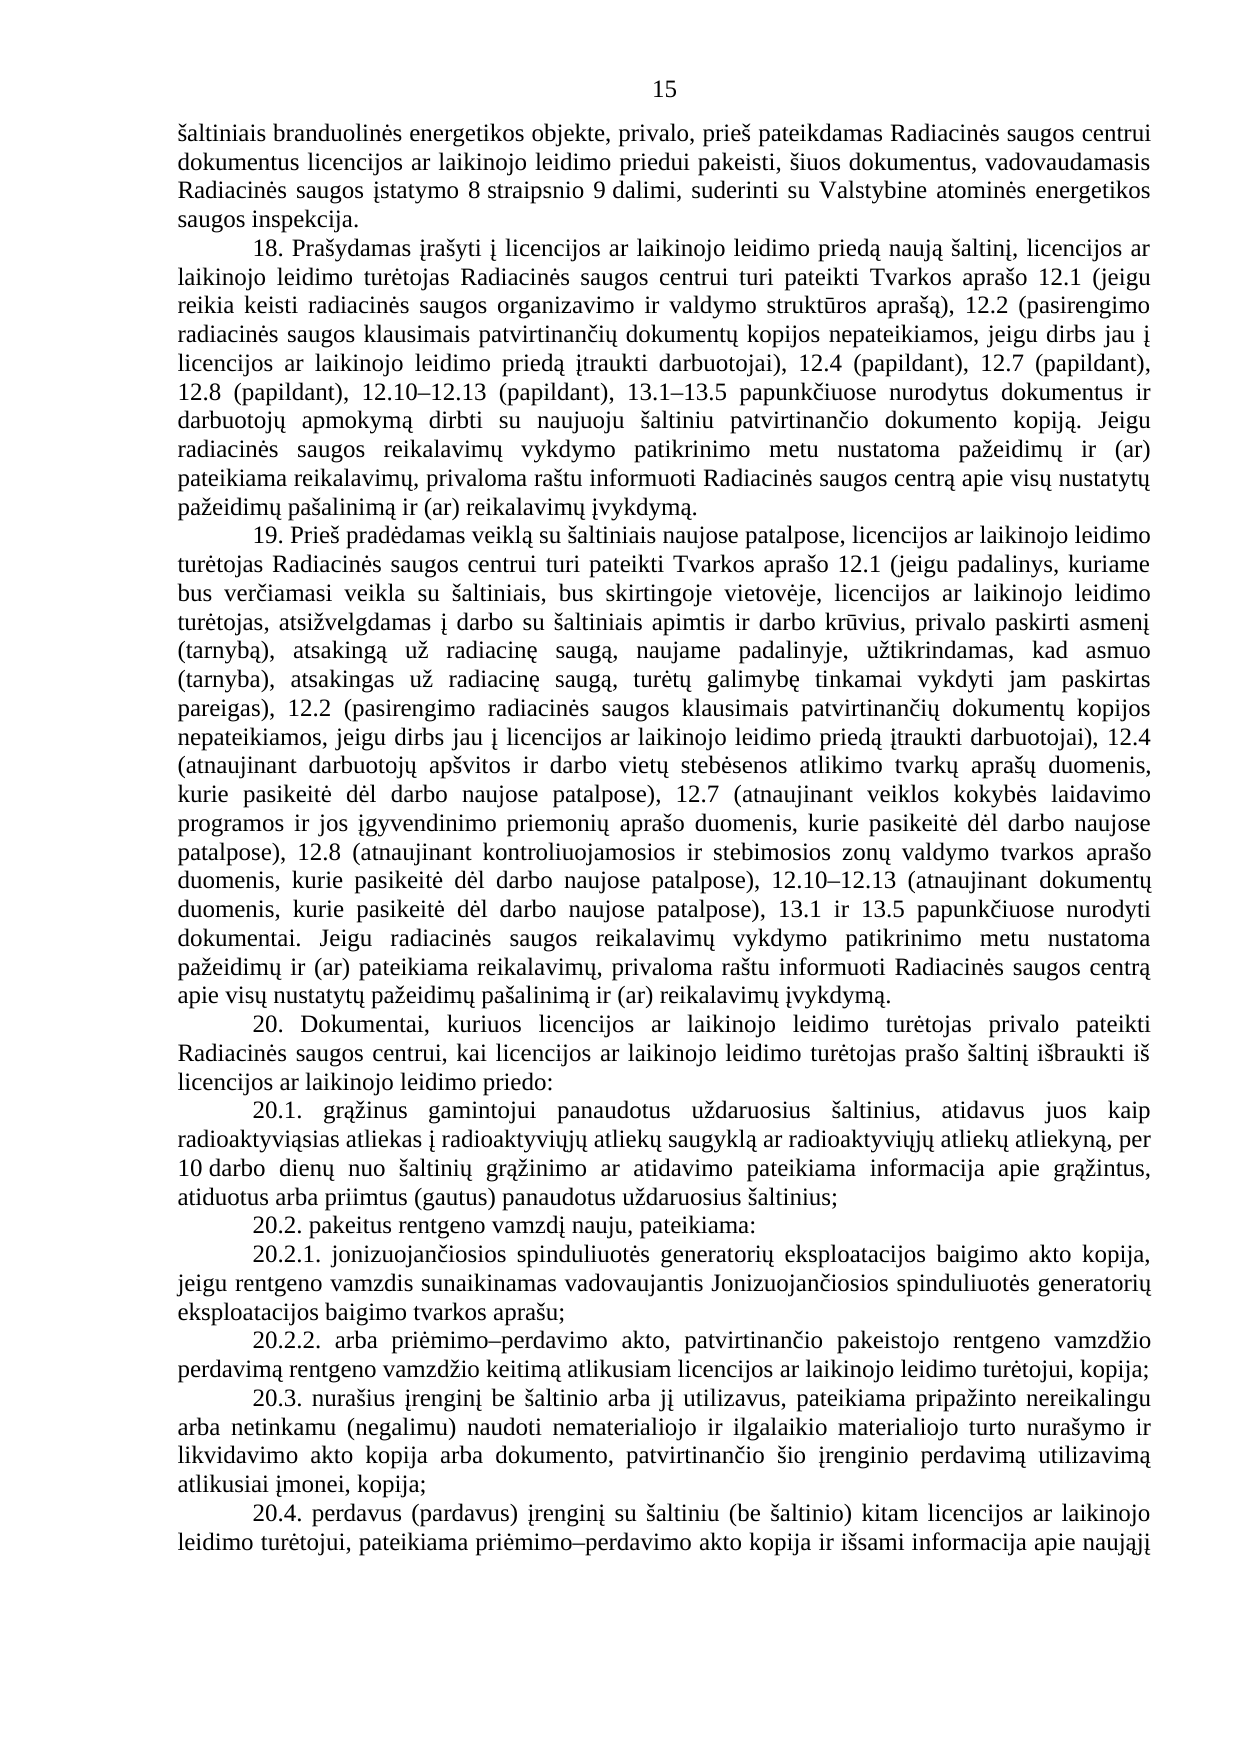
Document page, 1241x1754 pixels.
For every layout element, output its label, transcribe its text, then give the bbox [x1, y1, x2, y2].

text šaltiniais branduolinės energetikos objekte, privalo, prieš pateikdamas Radiacinės saugos centrui dokumentus licencijos ar laikinojo leidimo priedui pakeisti, šiuos dokumentus, vadovaudamasis Radiacinės saugos įstatymo 8 straipsnio 9 dalimi, suderinti su Valstybine atominės energetikos saugos inspekcija. [177, 118, 1152, 233]
text 20.2.1. jonizuojančiosios spinduliuotės generatorių eksploatacijos baigimo akto kopija, jeigu rentgeno vamzdis sunaikinamas vadovaujantis Jonizuojančiosios spinduliuotės generatorių eksploatacijos baigimo tvarkos aprašu; [177, 1239, 1152, 1326]
text 20.2. pakeitus rentgeno vamzdį nauju, pateikiama: [177, 1211, 1152, 1239]
text 20.2.2. arba priėmimo–perdavimo akto, patvirtinančio pakeistojo rentgeno vamzdžio perdavimą rentgeno vamzdžio keitimą atlikusiam licencijos ar laikinojo leidimo turėtojui, kopija; [177, 1326, 1152, 1383]
text 20.1. grąžinus gamintojui panaudotus uždaruosius šaltinius, atidavus juos kaip radioaktyviąsias atliekas į radioaktyviųjų atliekų saugyklą ar radioaktyviųjų atliekų atliekyną, per 10 darbo dienų nuo šaltinių grąžinimo ar atidavimo pateikiama informacija apie grąžintus, atiduotus arba priimtus (gautus) panaudotus uždaruosius šaltinius; [177, 1096, 1152, 1211]
text 20.3. nurašius įrenginį be šaltinio arba jį utilizavus, pateikiama pripažinto nereikalingu arba netinkamu (negalimu) naudoti nematerialiojo ir ilgalaikio materialiojo turto nurašymo ir likvidavimo akto kopija arba dokumento, patvirtinančio šio įrenginio perdavimą utilizavimą atlikusiai įmonei, kopija; [177, 1383, 1152, 1498]
text 19. Prieš pradėdamas veiklą su šaltiniais naujose patalpose, licencijos ar laikinojo leidimo turėtojas Radiacinės saugos centrui turi pateikti Tvarkos aprašo 12.1 (jeigu padalinys, kuriame bus verčiamasi veikla su šaltiniais, bus skirtingoje vietovėje, licencijos ar laikinojo leidimo turėtojas, atsižvelgdamas į darbo su šaltiniais apimtis ir darbo krūvius, privalo paskirti asmenį (tarnybą), atsakingą už radiacinę saugą, naujame padalinyje, užtikrindamas, kad asmuo (tarnyba), atsakingas už radiacinę saugą, turėtų galimybę tinkamai vykdyti jam paskirtas pareigas), 12.2 (pasirengimo radiacinės saugos klausimais patvirtinančių dokumentų kopijos nepateikiamos, jeigu dirbs jau į licencijos ar laikinojo leidimo priedą įtraukti darbuotojai), 12.4 (atnaujinant darbuotojų apšvitos ir darbo vietų stebėsenos atlikimo tvarkų aprašų duomenis, kurie pasikeitė dėl darbo naujose patalpose), 12.7 (atnaujinant veiklos kokybės laidavimo programos ir jos įgyvendinimo priemonių aprašo duomenis, kurie pasikeitė dėl darbo naujose patalpose), 12.8 (atnaujinant kontroliuojamosios ir stebimosios zonų valdymo tvarkos aprašo duomenis, kurie pasikeitė dėl darbo naujose patalpose), 12.10–12.13 (atnaujinant dokumentų duomenis, kurie pasikeitė dėl darbo naujose patalpose), 13.1 ir 13.5 papunkčiuose nurodyti dokumentai. Jeigu radiacinės saugos reikalavimų vykdymo patikrinimo metu nustatoma pažeidimų ir (ar) pateikiama reikalavimų, privaloma raštu informuoti Radiacinės saugos centrą apie visų nustatytų pažeidimų pašalinimą ir (ar) reikalavimų įvykdymą. [177, 521, 1152, 1009]
text 18. Prašydamas įrašyti į licencijos ar laikinojo leidimo priedą naują šaltinį, licencijos ar laikinojo leidimo turėtojas Radiacinės saugos centrui turi pateikti Tvarkos aprašo 12.1 (jeigu reikia keisti radiacinės saugos organizavimo ir valdymo struktūros aprašą), 12.2 (pasirengimo radiacinės saugos klausimais patvirtinančių dokumentų kopijos nepateikiamos, jeigu dirbs jau į licencijos ar laikinojo leidimo priedą įtraukti darbuotojai), 12.4 (papildant), 12.7 (papildant), 12.8 (papildant), 12.10–12.13 (papildant), 13.1–13.5 papunkčiuose nurodytus dokumentus ir darbuotojų apmokymą dirbti su naujuoju šaltiniu patvirtinančio dokumento kopiją. Jeigu radiacinės saugos reikalavimų vykdymo patikrinimo metu nustatoma pažeidimų ir (ar) pateikiama reikalavimų, privaloma raštu informuoti Radiacinės saugos centrą apie visų nustatytų pažeidimų pašalinimą ir (ar) reikalavimų įvykdymą. [177, 233, 1152, 521]
text 20. Dokumentai, kuriuos licencijos ar laikinojo leidimo turėtojas privalo pateikti Radiacinės saugos centrui, kai licencijos ar laikinojo leidimo turėtojas prašo šaltinį išbraukti iš licencijos ar laikinojo leidimo priedo: [177, 1009, 1152, 1096]
text 20.4. perdavus (pardavus) įrenginį su šaltiniu (be šaltinio) kitam licencijos ar laikinojo leidimo turėtojui, pateikiama priėmimo–perdavimo akto kopija ir išsami informacija apie naująjį [177, 1498, 1152, 1556]
